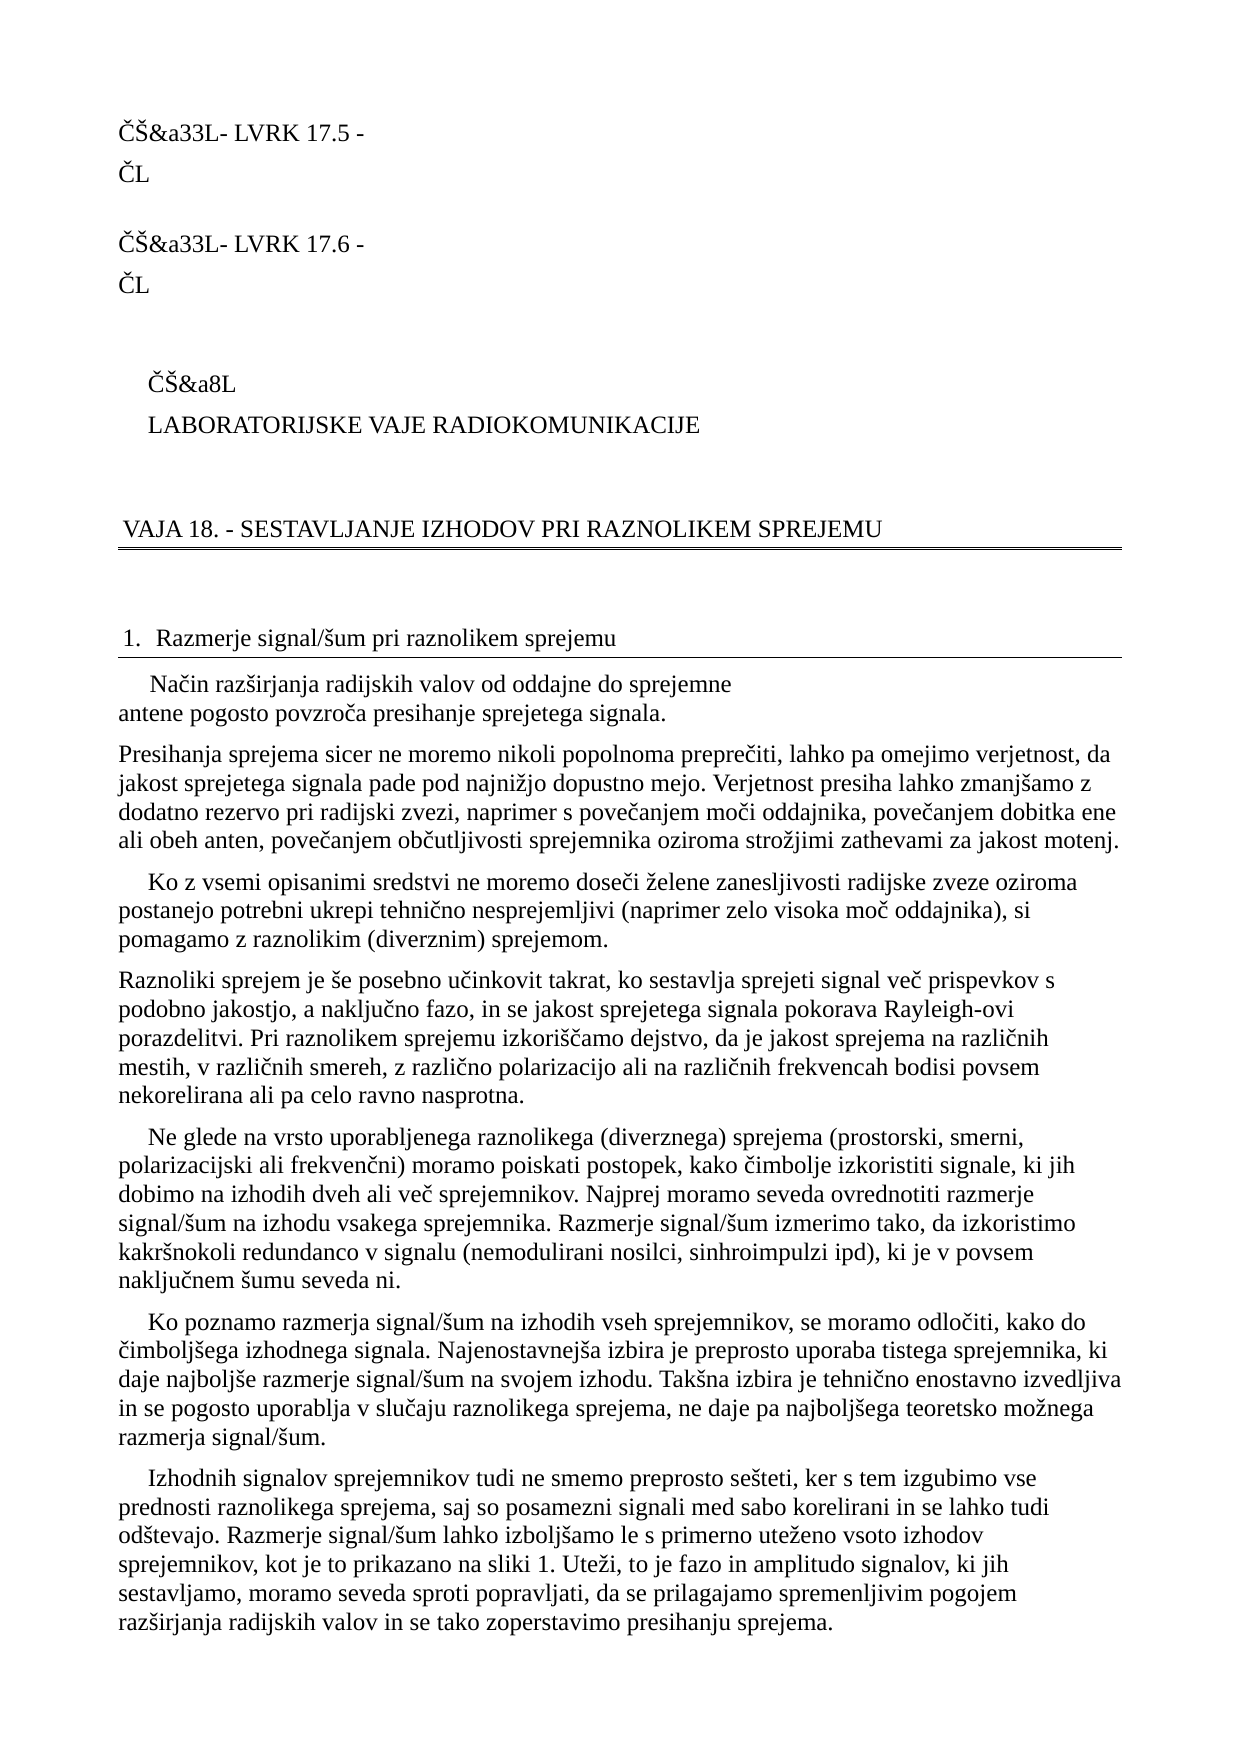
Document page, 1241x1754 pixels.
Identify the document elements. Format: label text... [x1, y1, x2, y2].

text VAJA 18. - SESTAVLJANJE IZHODOV PRI RAZNOLIKEM SPREJEMU [118, 509, 1122, 547]
text ČŠ&a8L [148, 369, 1122, 398]
text Ko poznamo razmerja signal/šum na izhodih vseh sprejemnikov, se moramo odločiti, kako do čimboljšega izhodnega signala. Najenostavnejša izbira je preprosto uporaba tistega sprejemnika, ki daje najboljše razmerje signal/šum na svojem izhodu. Takšna izbira je tehnično enostavno izvedljiva in se pogosto uporablja v slučaju raznolikega sprejema, ne daje pa najboljšega teoretsko možnega razmerja signal/šum. [118, 1307, 1122, 1451]
text Način razširjanja radijskih valov od oddajne do sprejemne [118, 669, 1122, 698]
text ČŠ&a33L- LVRK 17.6 - [118, 229, 1122, 258]
text Presihanja sprejema sicer ne moremo nikoli popolnoma preprečiti, lahko pa omejimo verjetnost, da jakost sprejetega signala pade pod najnižjo dopustno mejo. Verjetnost presiha lahko zmanjšamo z dodatno rezervo pri radijski zvezi, naprimer s povečanjem moči oddajnika, povečanjem dobitka ene ali obeh anten, povečanjem občutljivosti sprejemnika oziroma strožjimi zathevami za jakost motenj. [118, 739, 1122, 854]
text ČL [118, 271, 1122, 299]
text 1. Razmerje signal/šum pri raznolikem sprejemu [118, 619, 1122, 657]
text LABORATORIJSKE VAJE RADIOKOMUNIKACIJE [148, 411, 1122, 439]
text antene pogosto povzroča presihanje sprejetega signala. [118, 698, 1122, 727]
text ČL [118, 159, 1122, 188]
text Izhodnih signalov sprejemnikov tudi ne smemo preprosto sešteti, ker s tem izgubimo vse prednosti raznolikega sprejema, saj so posamezni signali med sabo korelirani in se lahko tudi odštevajo. Razmerje signal/šum lahko izboljšamo le s primerno uteženo vsoto izhodov sprejemnikov, kot je to prikazano na sliki 1. Uteži, to je fazo in amplitudo signalov, ki jih sestavljamo, moramo seveda sproti popravljati, da se prilagajamo spremenljivim pogojem razširjanja radijskih valov in se tako zoperstavimo presihanju sprejema. [118, 1463, 1122, 1636]
text ČŠ&a33L- LVRK 17.5 - [118, 118, 1122, 147]
text Ko z vsemi opisanimi sredstvi ne moremo doseči želene zanesljivosti radijske zveze oziroma postanejo potrebni ukrepi tehnično nesprejemljivi (naprimer zelo visoka moč oddajnika), si pomagamo z raznolikim (diverznim) sprejemom. [118, 867, 1122, 953]
text Ne glede na vrsto uporabljenega raznolikega (diverznega) sprejema (prostorski, smerni, polarizacijski ali frekvenčni) moramo poiskati postopek, kako čimbolje izkoristiti signale, ki jih dobimo na izhodih dveh ali več sprejemnikov. Najprej moramo seveda ovrednotiti razmerje signal/šum na izhodu vsakega sprejemnika. Razmerje signal/šum izmerimo tako, da izkoristimo kakršnokoli redundanco v signalu (nemodulirani nosilci, sinhroimpulzi ipd), ki je v povsem naključnem šumu seveda ni. [118, 1122, 1122, 1294]
text Raznoliki sprejem je še posebno učinkovit takrat, ko sestavlja sprejeti signal več prispevkov s podobno jakostjo, a naključno fazo, in se jakost sprejetega signala pokorava Rayleigh-ovi porazdelitvi. Pri raznolikem sprejemu izkoriščamo dejstvo, da je jakost sprejema na različnih mestih, v različnih smereh, z različno polarizacijo ali na različnih frekvencah bodisi povsem nekorelirana ali pa celo ravno nasprotna. [118, 966, 1122, 1109]
